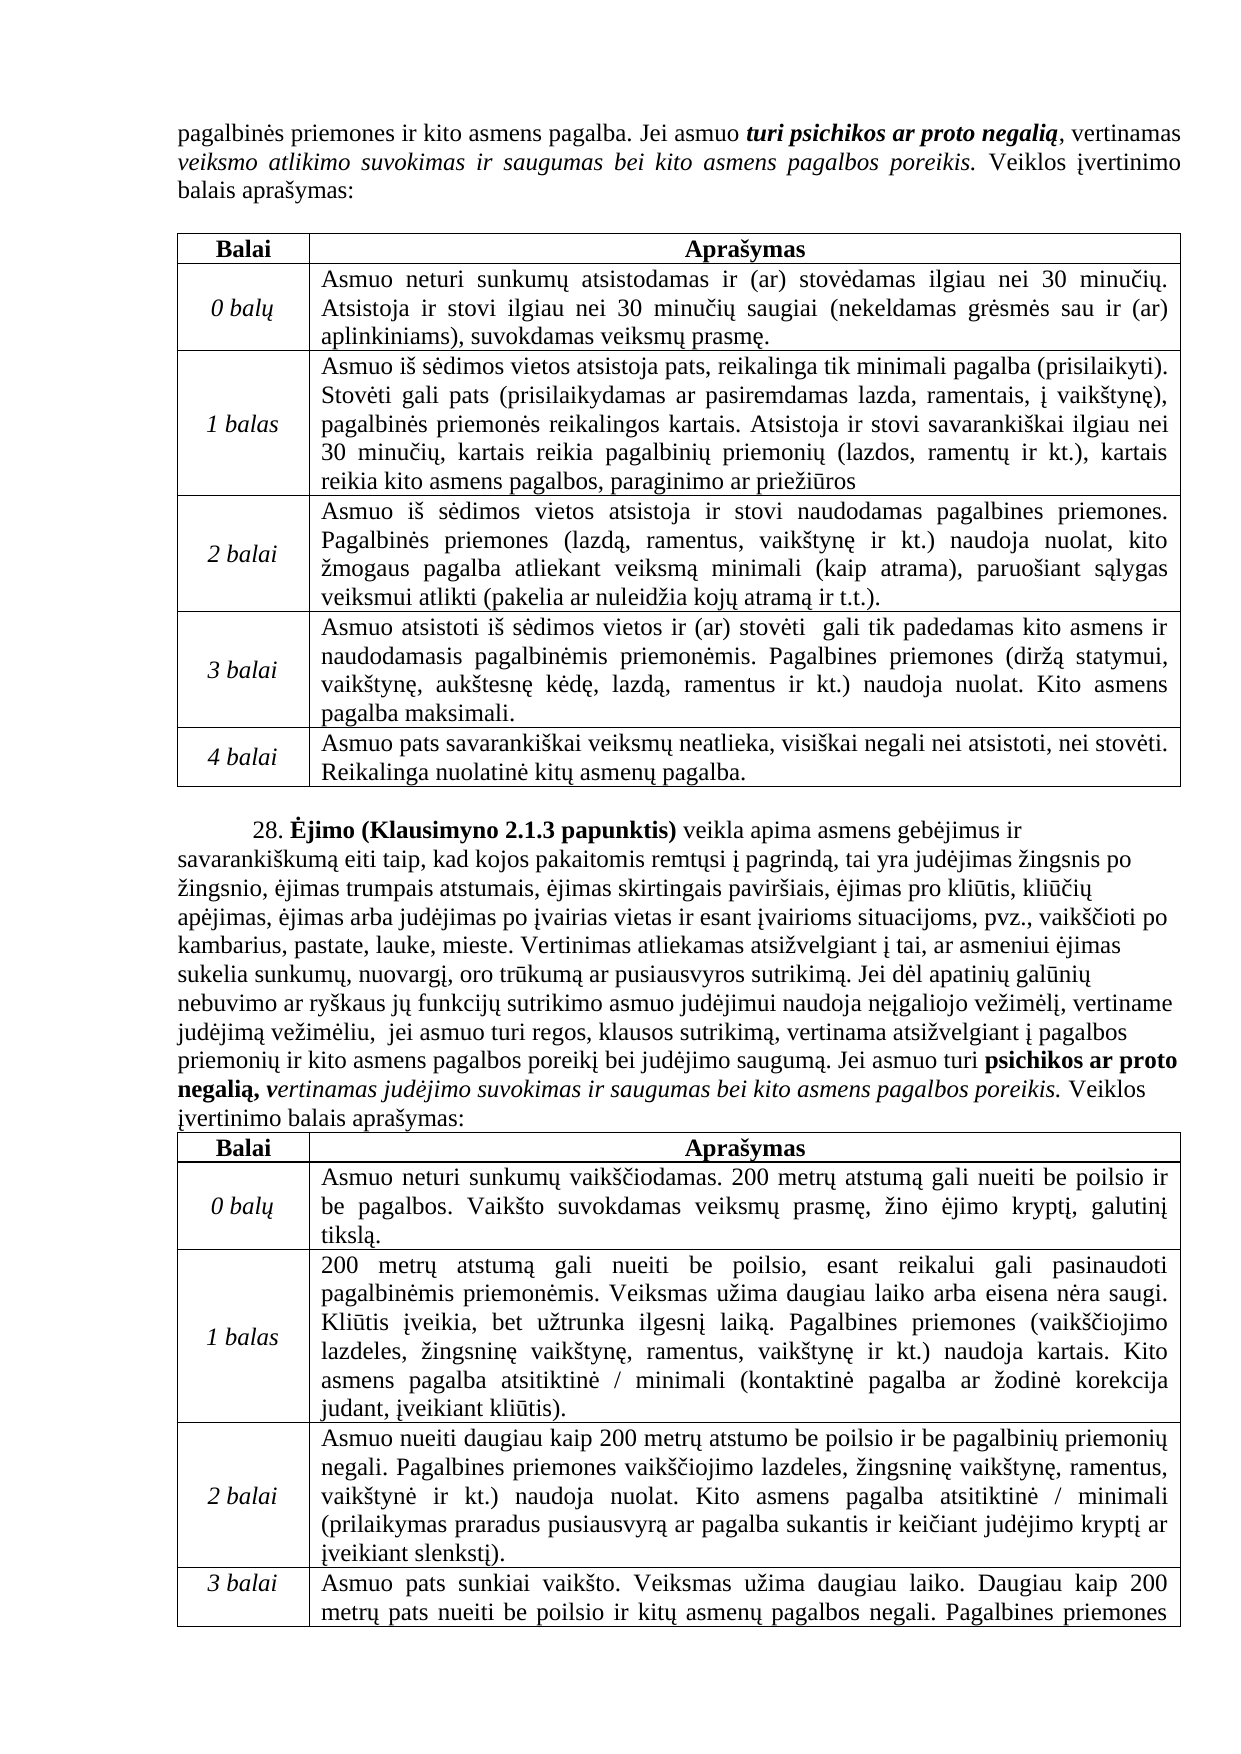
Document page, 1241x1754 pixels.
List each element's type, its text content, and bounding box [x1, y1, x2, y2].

table_cell 3 balai [178, 1568, 309, 1626]
text pagalbinės priemones ir kito asmens pagalba. Jei asmuo turi psichikos ar proto negalią, vertinamas veiksmo atlikimo suvokimas ir saugumas bei kito asmens pagalbos poreikis. Veiklos įvertinimo balais aprašymas: [177, 118, 1181, 204]
table_cell Asmuo nueiti daugiau kaip 200 metrų atstumo be poilsio ir be pagalbinių priemonių negali. Pagalbines priemones vaikščiojimo lazdeles, žingsninę vaikštynę, ramentus, vaikštynė ir kt.) naudoja nuolat. Kito asmens pagalba atsitiktinė / minimali (prilaikymas praradus pusiausvyrą ar pagalba sukantis ir keičiant judėjimo kryptį ar įveikiant slenkstį). [310, 1423, 1180, 1567]
table_cell Asmuo neturi sunkumų atsistodamas ir (ar) stovėdamas ilgiau nei 30 minučių. Atsistoja ir stovi ilgiau nei 30 minučių saugiai (nekeldamas grėsmės sau ir (ar) aplinkiniams), suvokdamas veiksmų prasmę. [310, 264, 1180, 350]
table_cell Asmuo neturi sunkumų vaikščiodamas. 200 metrų atstumą gali nueiti be poilsio ir be pagalbos. Vaikšto suvokdamas veiksmų prasmę, žino ėjimo kryptį, galutinį tikslą. [310, 1163, 1180, 1249]
table_cell 2 balai [178, 496, 309, 611]
table_cell 2 balai [178, 1423, 309, 1567]
table_cell 200 metrų atstumą gali nueiti be poilsio, esant reikalui gali pasinaudoti pagalbinėmis priemonėmis. Veiksmas užima daugiau laiko arba eisena nėra saugi. Kliūtis įveikia, bet užtrunka ilgesnį laiką. Pagalbines priemones (vaikščiojimo lazdeles, žingsninę vaikštynę, ramentus, vaikštynę ir kt.) naudoja kartais. Kito asmens pagalba atsitiktinė / minimali (kontaktinė pagalba ar žodinė korekcija judant, įveikiant kliūtis). [310, 1250, 1180, 1422]
table_cell Asmuo pats sunkiai vaikšto. Veiksmas užima daugiau laiko. Daugiau kaip 200 metrų pats nueiti be poilsio ir kitų asmenų pagalbos negali. Pagalbines priemones [310, 1568, 1180, 1626]
table_cell 0 balų [178, 264, 309, 350]
table_cell Asmuo iš sėdimos vietos atsistoja ir stovi naudodamas pagalbines priemones. Pagalbinės priemones (lazdą, ramentus, vaikštynę ir kt.) naudoja nuolat, kito žmogaus pagalba atliekant veiksmą minimali (kaip atrama), paruošiant sąlygas veiksmui atlikti (pakelia ar nuleidžia kojų atramą ir t.t.). [310, 496, 1180, 611]
table_header Aprašymas [310, 234, 1180, 263]
table_cell Asmuo atsistoti iš sėdimos vietos ir (ar) stovėti gali tik padedamas kito asmens ir naudodamasis pagalbinėmis priemonėmis. Pagalbines priemones (diržą statymui, vaikštynę, aukštesnę kėdę, lazdą, ramentus ir kt.) naudoja nuolat. Kito asmens pagalba maksimali. [310, 612, 1180, 727]
table_cell 3 balai [178, 612, 309, 727]
table_header Aprašymas [310, 1133, 1180, 1161]
table_cell 1 balas [178, 1250, 309, 1422]
table_cell 1 balas [178, 351, 309, 495]
table_header Balai [178, 1133, 309, 1161]
table_cell Asmuo iš sėdimos vietos atsistoja pats, reikalinga tik minimali pagalba (prisilaikyti). Stovėti gali pats (prisilaikydamas ar pasiremdamas lazda, ramentais, į vaikštynę), pagalbinės priemonės reikalingos kartais. Atsistoja ir stovi savarankiškai ilgiau nei 30 minučių, kartais reikia pagalbinių priemonių (lazdos, ramentų ir kt.), kartais reikia kito asmens pagalbos, paraginimo ar priežiūros [310, 351, 1180, 495]
text 28. Ėjimo (Klausimyno 2.1.3 papunktis) veikla apima asmens gebėjimus ir savarankiškumą eiti taip, kad kojos pakaitomis remtųsi į pagrindą, tai yra judėjimas žingsnis po žingsnio, ėjimas trumpais atstumais, ėjimas skirtingais paviršiais, ėjimas pro kliūtis, kliūčių apėjimas, ėjimas arba judėjimas po įvairias vietas ir esant įvairioms situacijoms, pvz., vaikščioti po kambarius, pastate, lauke, mieste. Vertinimas atliekamas atsižvelgiant į tai, ar asmeniui ėjimas sukelia sunkumų, nuovargį, oro trūkumą ar pusiausvyros sutrikimą. Jei dėl apatinių galūnių nebuvimo ar ryškaus jų funkcijų sutrikimo asmuo judėjimui naudoja neįgaliojo vežimėlį, vertiname judėjimą vežimėliu, jei asmuo turi regos, klausos sutrikimą, vertinama atsižvelgiant į pagalbos priemonių ir kito asmens pagalbos poreikį bei judėjimo saugumą. Jei asmuo turi psichikos ar proto negalią, vertinamas judėjimo suvokimas ir saugumas bei kito asmens pagalbos poreikis. Veiklos įvertinimo balais aprašymas: [177, 815, 1181, 1132]
table_cell 0 balų [178, 1163, 309, 1249]
table_cell Asmuo pats savarankiškai veiksmų neatlieka, visiškai negali nei atsistoti, nei stovėti. Reikalinga nuolatinė kitų asmenų pagalba. [310, 728, 1180, 786]
table_cell 4 balai [178, 728, 309, 786]
table_header Balai [178, 234, 309, 263]
